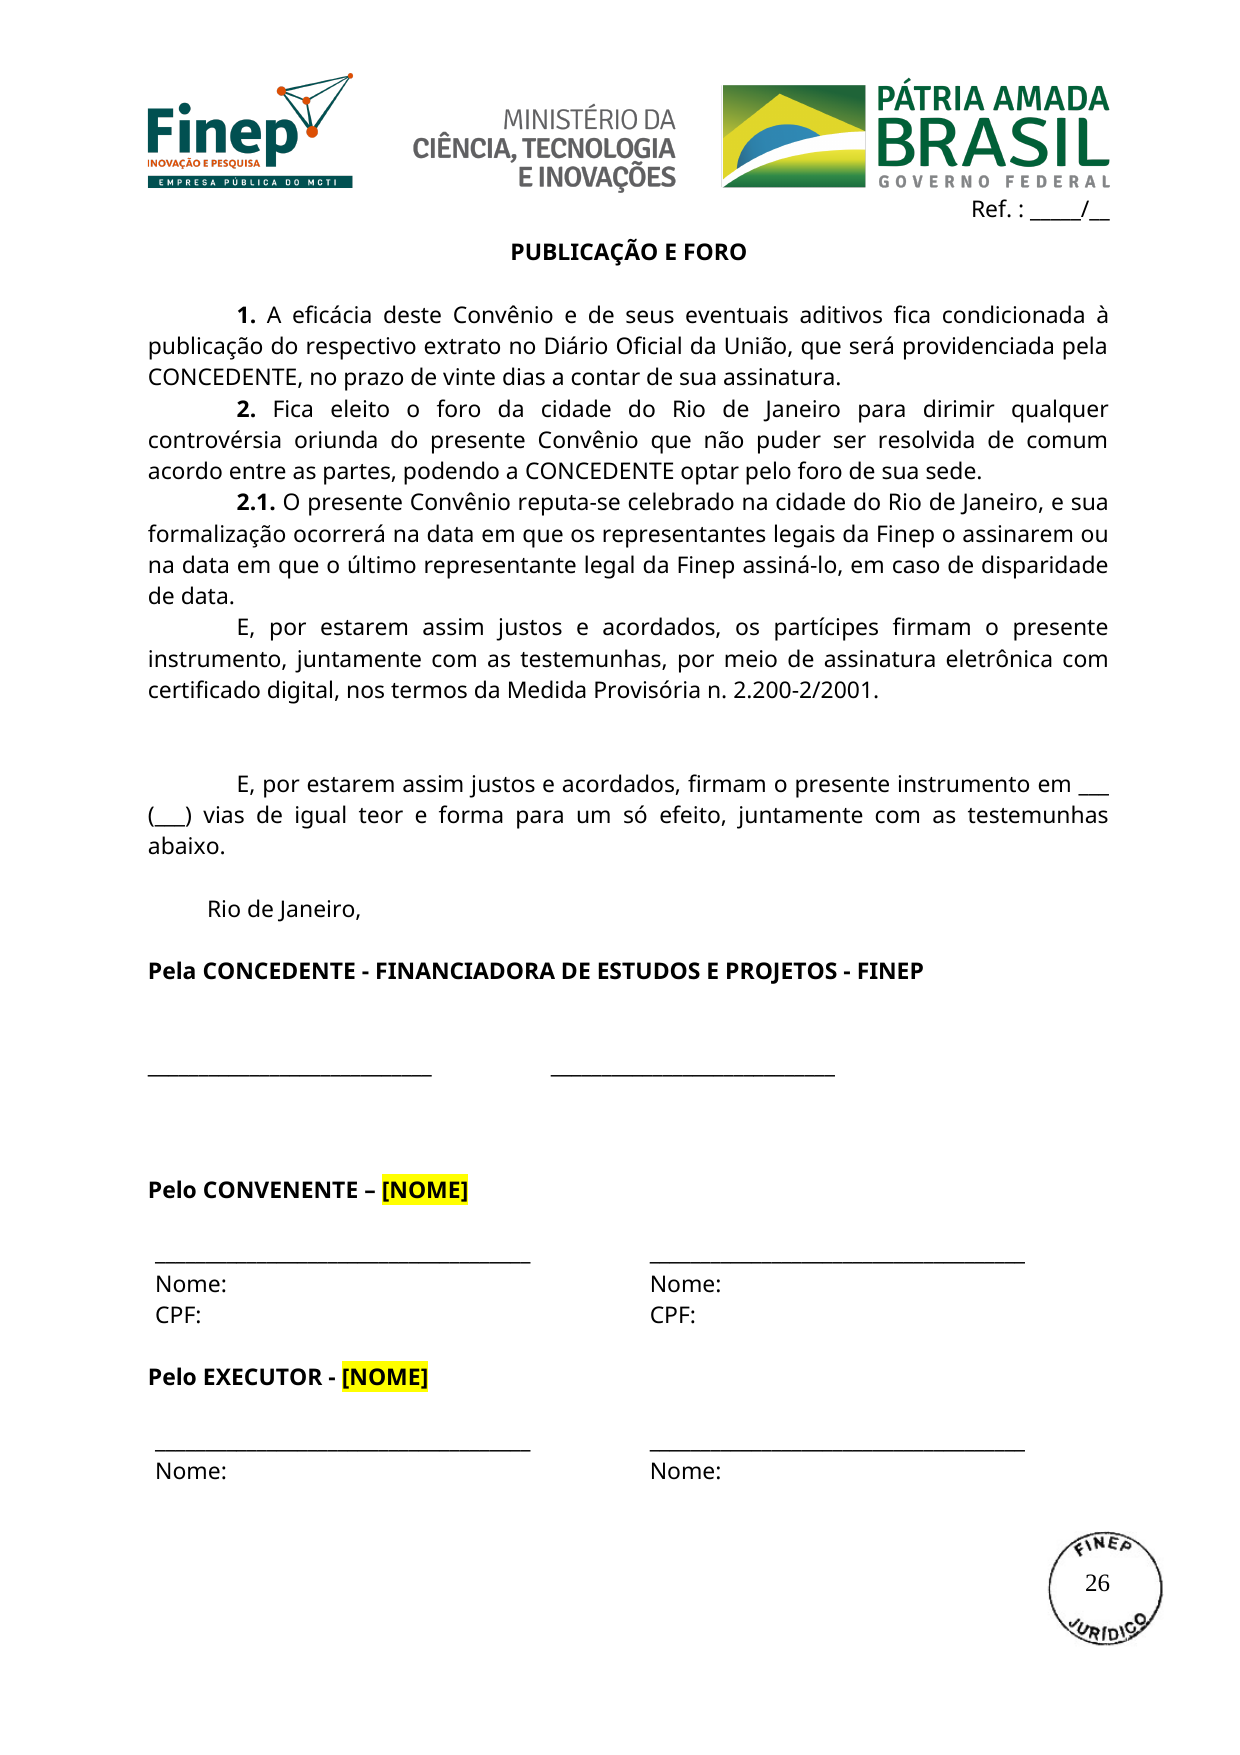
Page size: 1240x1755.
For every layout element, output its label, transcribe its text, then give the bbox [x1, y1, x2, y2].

text E, por estarem assim justos e acordados, firmam o presente instrumento em ___ (___) vias de igual teor e forma para um só efeito, juntamente com as testemunhas abaixo. [148, 767, 1110, 861]
text 2. Fica eleito o foro da cidade do Rio de Janeiro para dirimir qualquer controvérsia oriunda do presente Convênio que não puder ser resolvida de comum acordo entre as partes, podendo a CONCEDENTE optar pelo foro de sua sede. [148, 392, 1110, 486]
table_header _____________________________________ Nome: CPF: [148, 1236, 642, 1361]
table_header _____________________________________ Nome: CPF: [642, 1236, 1129, 1361]
text 1. A eficácia deste Convênio e de seus eventuais aditivos fica condicionada à publicação do respectivo extrato no Diário Oficial da União, que será providenciada pela CONCEDENTE, no prazo de vinte dias a contar de sua assinatura. [148, 299, 1110, 392]
picture [147, 73, 1110, 193]
table_header _____________________________________ Nome: [642, 1424, 1129, 1486]
text Rio de Janeiro, [148, 892, 1110, 924]
text E, por estarem assim justos e acordados, os partícipes firmam o presente instrumento, juntamente com as testemunhas, por meio de assinatura eletrônica com certificado digital, nos termos da Medida Provisória n. 2.200-2/2001. [148, 611, 1110, 705]
picture [1039, 1531, 1167, 1652]
text Pela CONCEDENTE - FINANCIADORA DE ESTUDOS E PROJETOS - FINEP [148, 955, 1110, 986]
text Pelo EXECUTOR - [NOME] [148, 1361, 1110, 1392]
text Pelo CONVENENTE – [NOME] [148, 1174, 1110, 1205]
text ____________________________ ____________________________ [148, 1049, 1110, 1080]
text PUBLICAÇÃO E FORO [148, 236, 1110, 267]
text 2.1. O presente Convênio reputa-se celebrado na cidade do Rio de Janeiro, e sua formalização ocorrerá na data em que os representantes legais da Finep o assinarem ou na data em que o último representante legal da Finep assiná-lo, em caso de disparidade de data. [148, 486, 1110, 611]
table_header _____________________________________ Nome: [148, 1424, 642, 1486]
